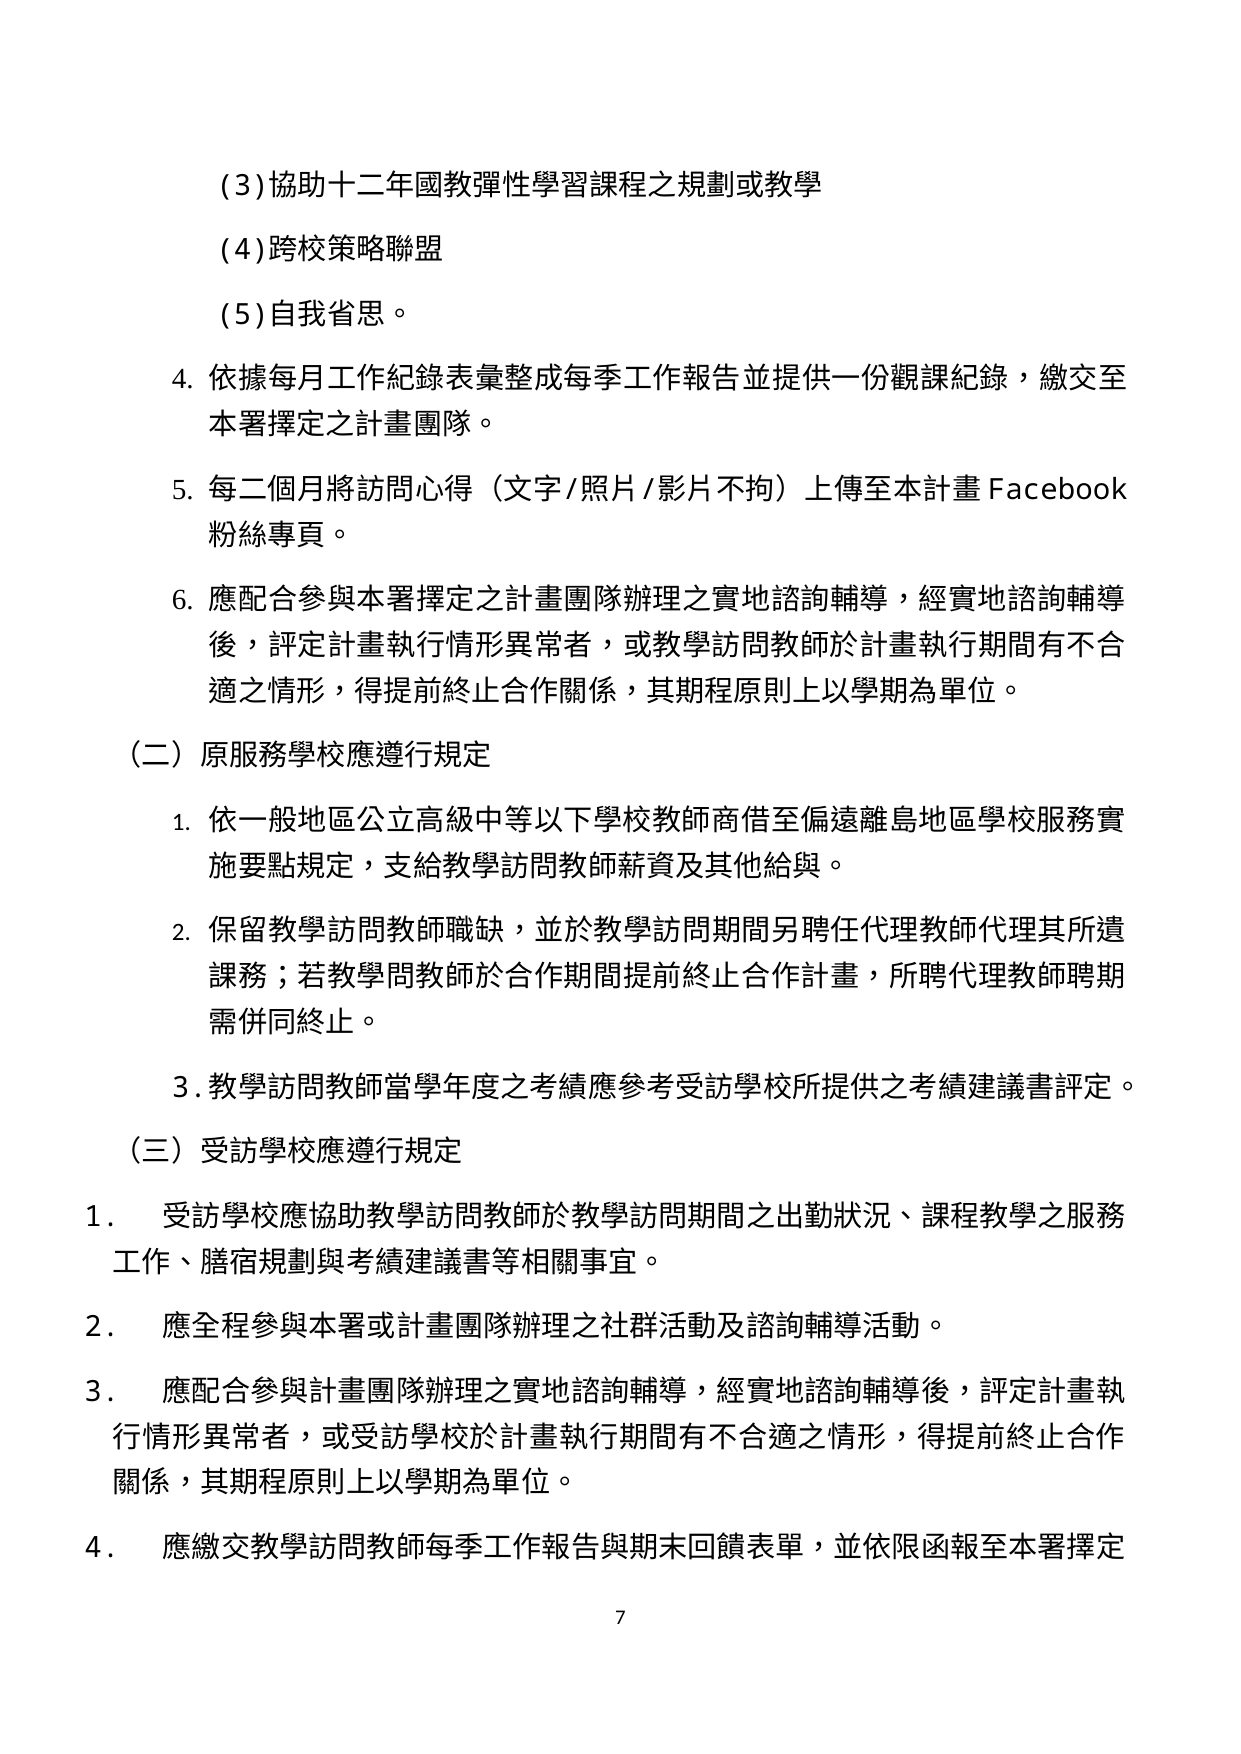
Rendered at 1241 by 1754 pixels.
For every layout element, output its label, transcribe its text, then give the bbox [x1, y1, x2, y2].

list 依據每月工作紀錄表彙整成每季工作報告並提供一份觀課紀錄，繳交至本署擇定之計畫團隊。 [172, 352, 1128, 444]
text (3)協助十二年國教彈性學習課程之規劃或教學 [216, 158, 1128, 204]
list 保留教學訪問教師職缺，並於教學訪問期間另聘任代理教師代理其所遺課務；若教學問教師於合作期間提前終止合作計畫，所聘代理教師聘期需併同終止。 [172, 904, 1128, 1042]
list 受訪學校應協助教學訪問教師於教學訪問期間之出勤狀況、課程教學之服務工作、膳宿規劃與考績建議書等相關事宜。 [84, 1189, 1128, 1281]
list 每二個月將訪問心得（文字/照片/影片不拘）上傳至本計畫Facebook粉絲專頁。 [172, 462, 1128, 554]
text （二）原服務學校應遵行規定 [112, 729, 1128, 775]
list 應配合參與計畫團隊辦理之實地諮詢輔導，經實地諮詢輔導後，評定計畫執行情形異常者，或受訪學校於計畫執行期間有不合適之情形，得提前終止合作關係，其期程原則上以學期為單位。 [84, 1364, 1128, 1502]
text (5)自我省思。 [216, 287, 1128, 333]
list 應全程參與本署或計畫團隊辦理之社群活動及諮詢輔導活動。 [84, 1300, 1128, 1346]
list 依一般地區公立高級中等以下學校教師商借至偏遠離島地區學校服務實施要點規定，支給教學訪問教師薪資及其他給與。 [172, 794, 1128, 885]
list 教學訪問教師當學年度之考績應參考受訪學校所提供之考績建議書評定。 [172, 1060, 1128, 1106]
text （三）受訪學校應遵行規定 [112, 1125, 1128, 1171]
list 應繳交教學訪問教師每季工作報告與期末回饋表單，並依限函報至本署擇定 [84, 1521, 1128, 1567]
text (4)跨校策略聯盟 [216, 223, 1128, 269]
list 應配合參與本署擇定之計畫團隊辦理之實地諮詢輔導，經實地諮詢輔導後，評定計畫執行情形異常者，或教學訪問教師於計畫執行期間有不合適之情形，得提前終止合作關係，其期程原則上以學期為單位。 [172, 573, 1128, 710]
